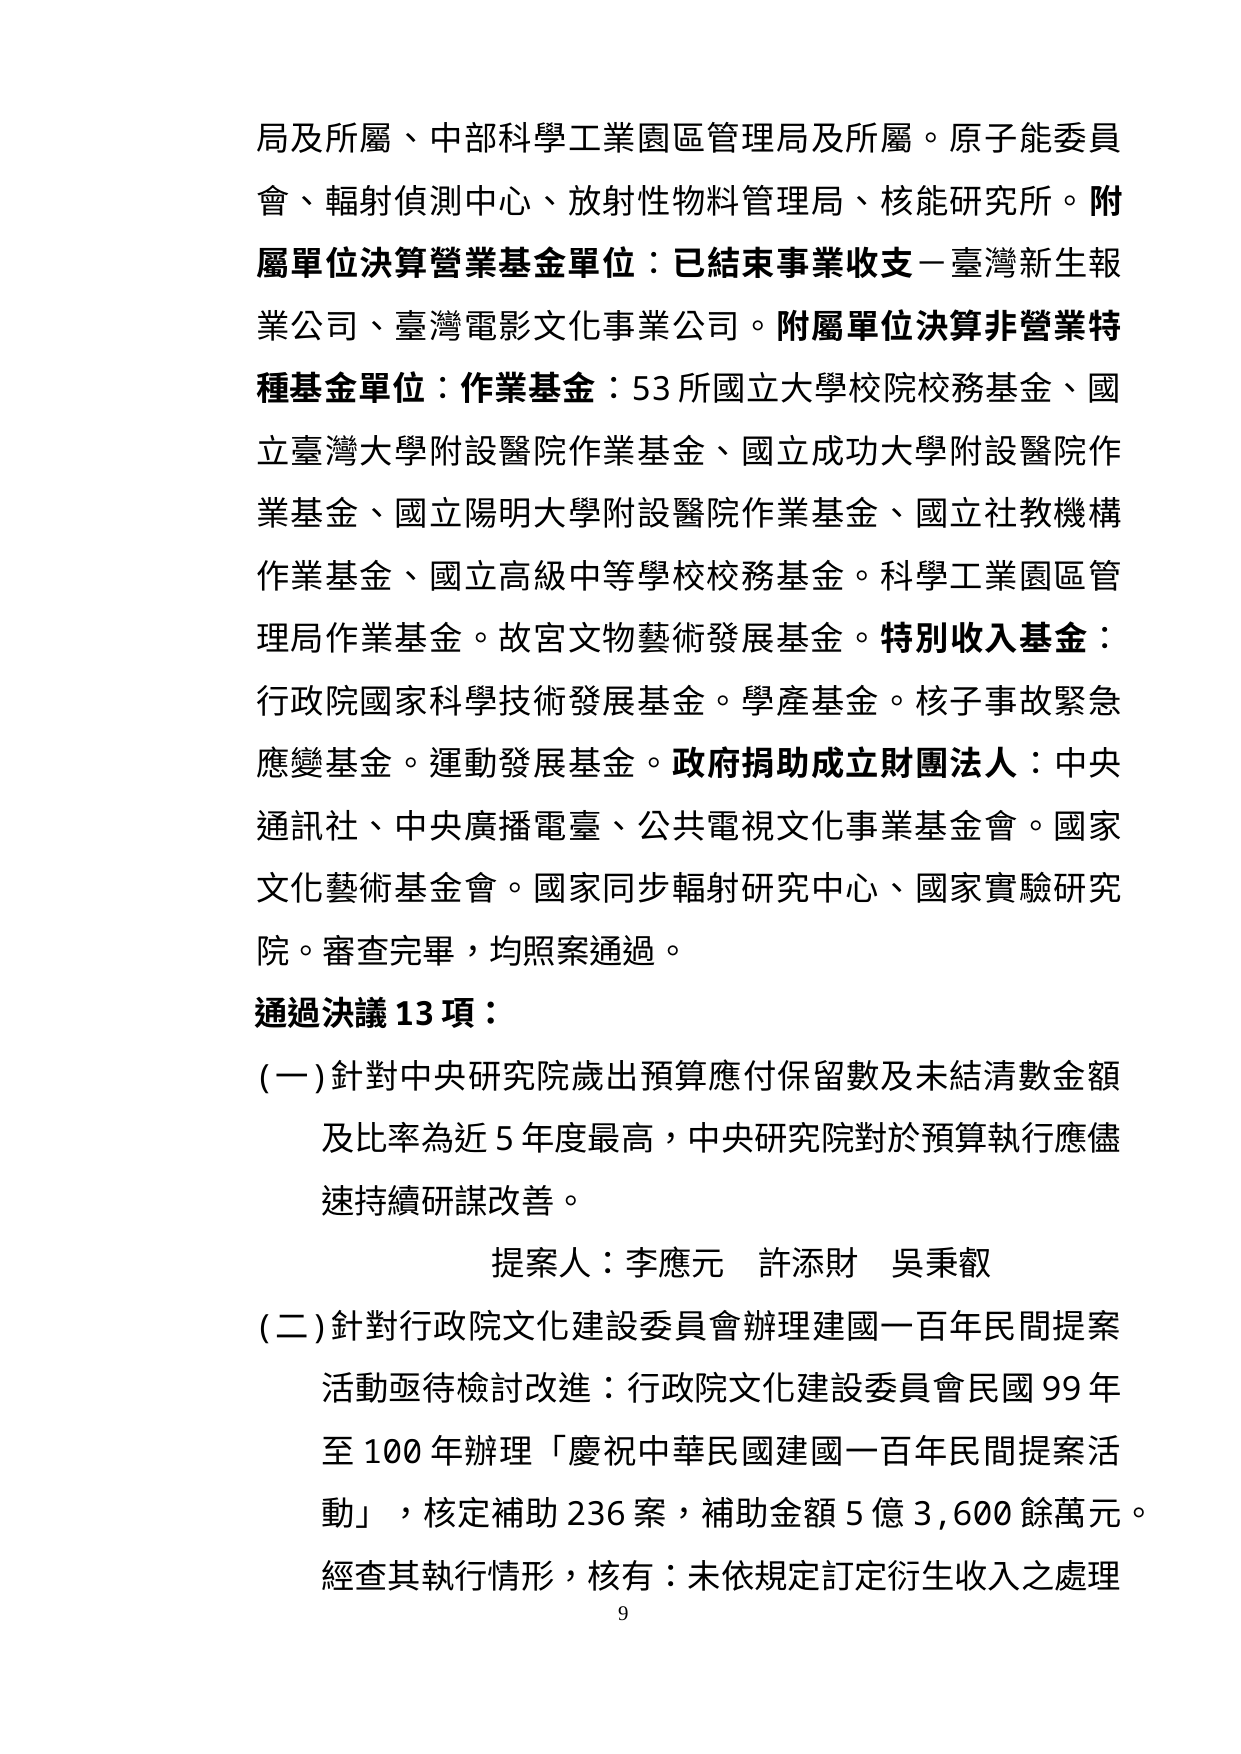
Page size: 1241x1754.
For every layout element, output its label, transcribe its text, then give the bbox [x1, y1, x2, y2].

text 通過決議13項： [254, 969, 1122, 1032]
text (一)針對中央研究院歲出預算應付保留數及未結清數金額及比率為近5年度最高，中央研究院對於預算執行應儘速持續研謀改善。 [254, 1032, 1122, 1219]
text 提案人：李應元 許添財 吳秉叡 [321, 1219, 1122, 1282]
text (二)針對行政院文化建設委員會辦理建國一百年民間提案活動亟待檢討改進：行政院文化建設委員會民國99年至100年辦理「慶祝中華民國建國一百年民間提案活動」，核定補助236案，補助金額5億3,600餘萬元。經查其執行情形，核有：未依規定訂定衍生收入之處理方式，致受補助團體辦理計畫衍生之相關門票或創意商品收入等，有待查明應收繳庫金額或未收回繳庫之依據；未依規定詳實審核補助計畫結案情形，結案程序未盡周延；部分受補助單位辦理相關補助計畫之採購，涉有分批辦理公告金額以上之採購，規避政府採購法及補助機關監督；補助比率超過規定標準，且實際辦理場次低於預計量，未依約調減補助經費；核銷非執行期間之憑證，與規定未合；臺灣民間宗教慶典、祈福活動申請人自籌款未達規定比率，且未訂定績效衡量指標評核補助成果等情事，政府主管機關應檢討改進相關補助作業或合約規範，及加強內部控制與內部審核機制，研訂評量指標，以避免類此情況發生。 [254, 1282, 1122, 1594]
text 局及所屬、中部科學工業園區管理局及所屬。原子能委員會、輻射偵測中心、放射性物料管理局、核能研究所。附屬單位決算營業基金單位：已結束事業收支－臺灣新生報業公司、臺灣電影文化事業公司。附屬單位決算非營業特種基金單位：作業基金：53所國立大學校院校務基金、國立臺灣大學附設醫院作業基金、國立成功大學附設醫院作業基金、國立陽明大學附設醫院作業基金、國立社教機構作業基金、國立高級中等學校校務基金。科學工業園區管理局作業基金。故宮文物藝術發展基金。特別收入基金：行政院國家科學技術發展基金。學產基金。核子事故緊急應變基金。運動發展基金。政府捐助成立財團法人：中央通訊社、中央廣播電臺、公共電視文化事業基金會。國家文化藝術基金會。國家同步輻射研究中心、國家實驗研究院。審查完畢，均照案通過。 [254, 94, 1122, 969]
